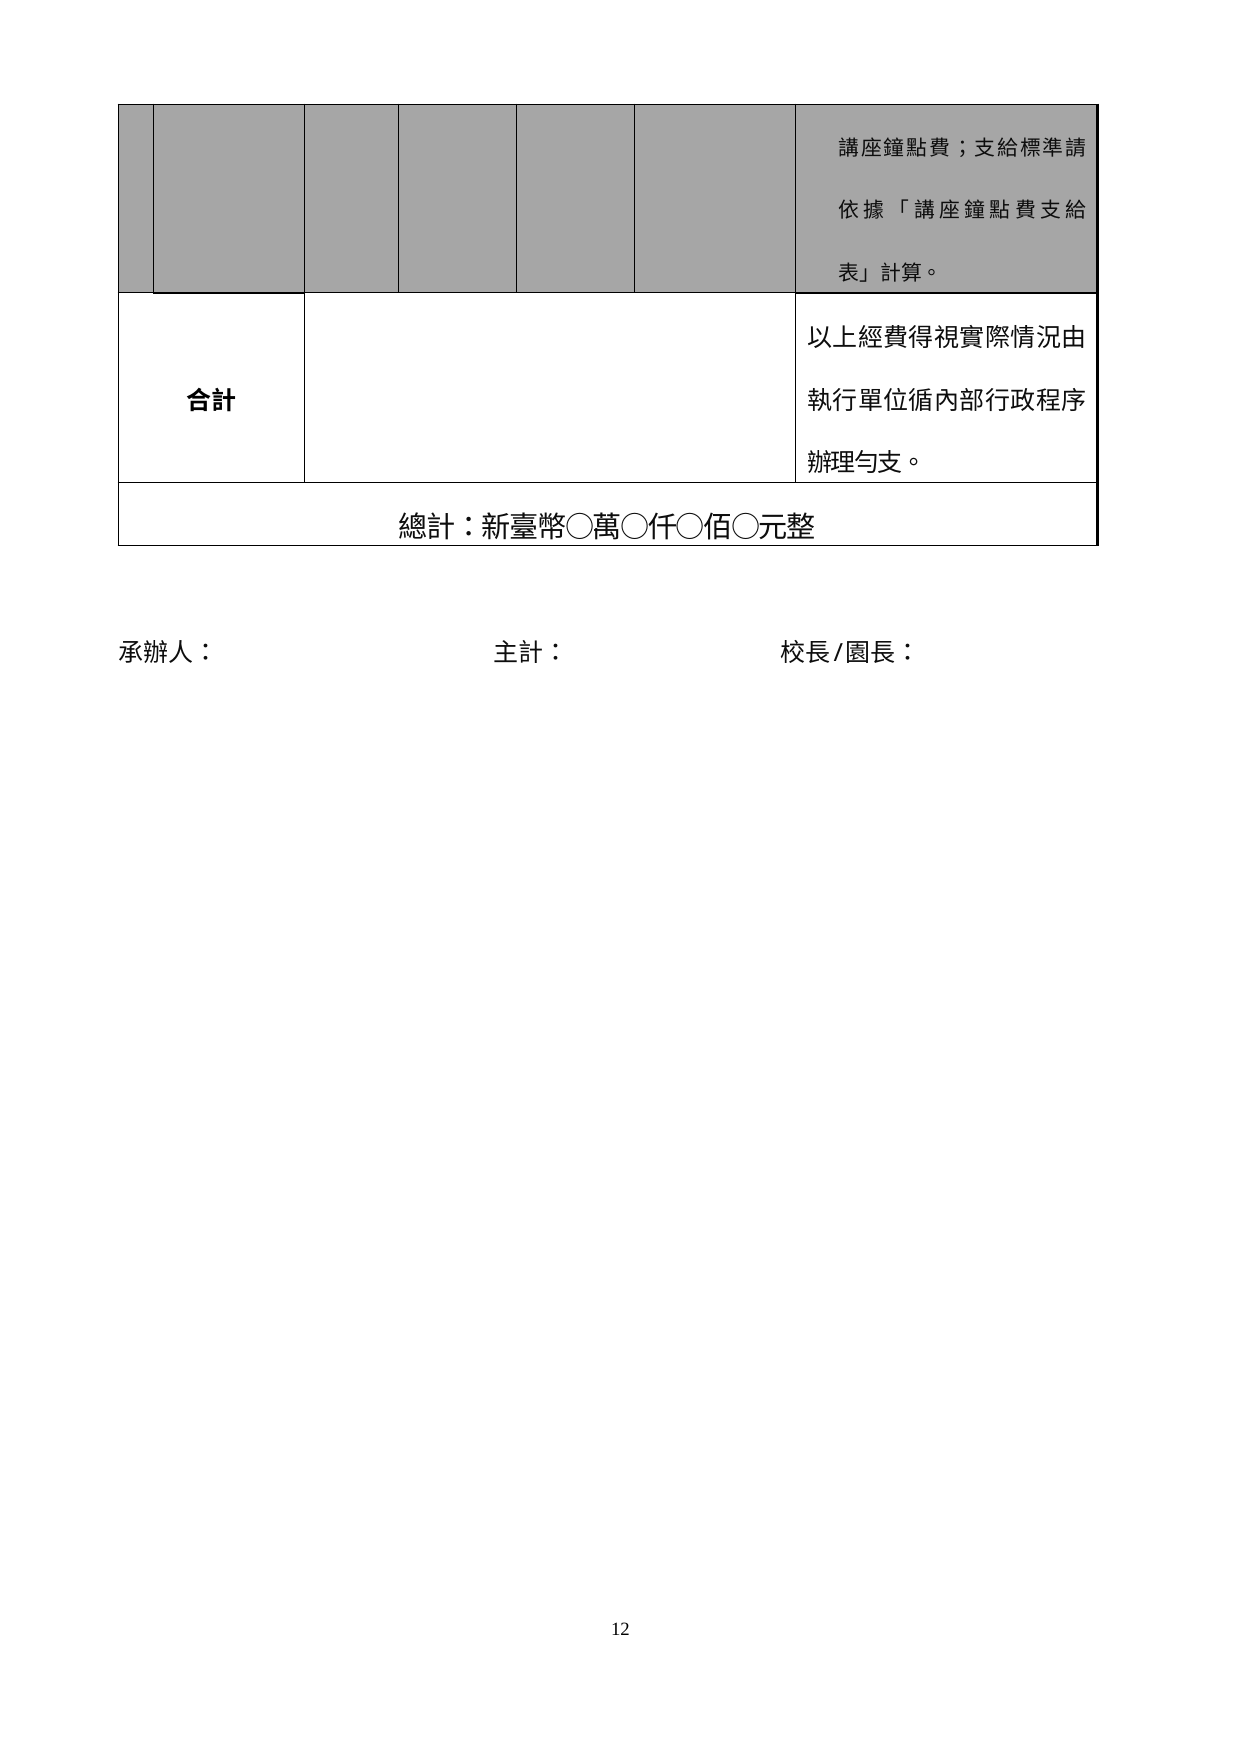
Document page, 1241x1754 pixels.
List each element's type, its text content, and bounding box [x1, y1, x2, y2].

text 承辦人： 主計： 校長/園長： [118, 609, 1122, 671]
table_cell [154, 105, 304, 292]
table_cell 總計：新臺幣○萬○仟○佰○元整 [119, 483, 1096, 545]
table_cell 講座鐘點費；支給標準請依據「講座鐘點費支給表」計算。 [796, 105, 1096, 292]
table_cell [399, 105, 516, 292]
table_cell [119, 105, 153, 292]
table_cell [517, 105, 634, 292]
table_cell [305, 293, 795, 482]
table_cell 合計 [119, 293, 304, 482]
table_cell 以上經費得視實際情況由執行單位循內部行政程序辦理勻支。 [796, 294, 1096, 482]
table_cell [635, 105, 795, 292]
table_cell [305, 105, 398, 292]
